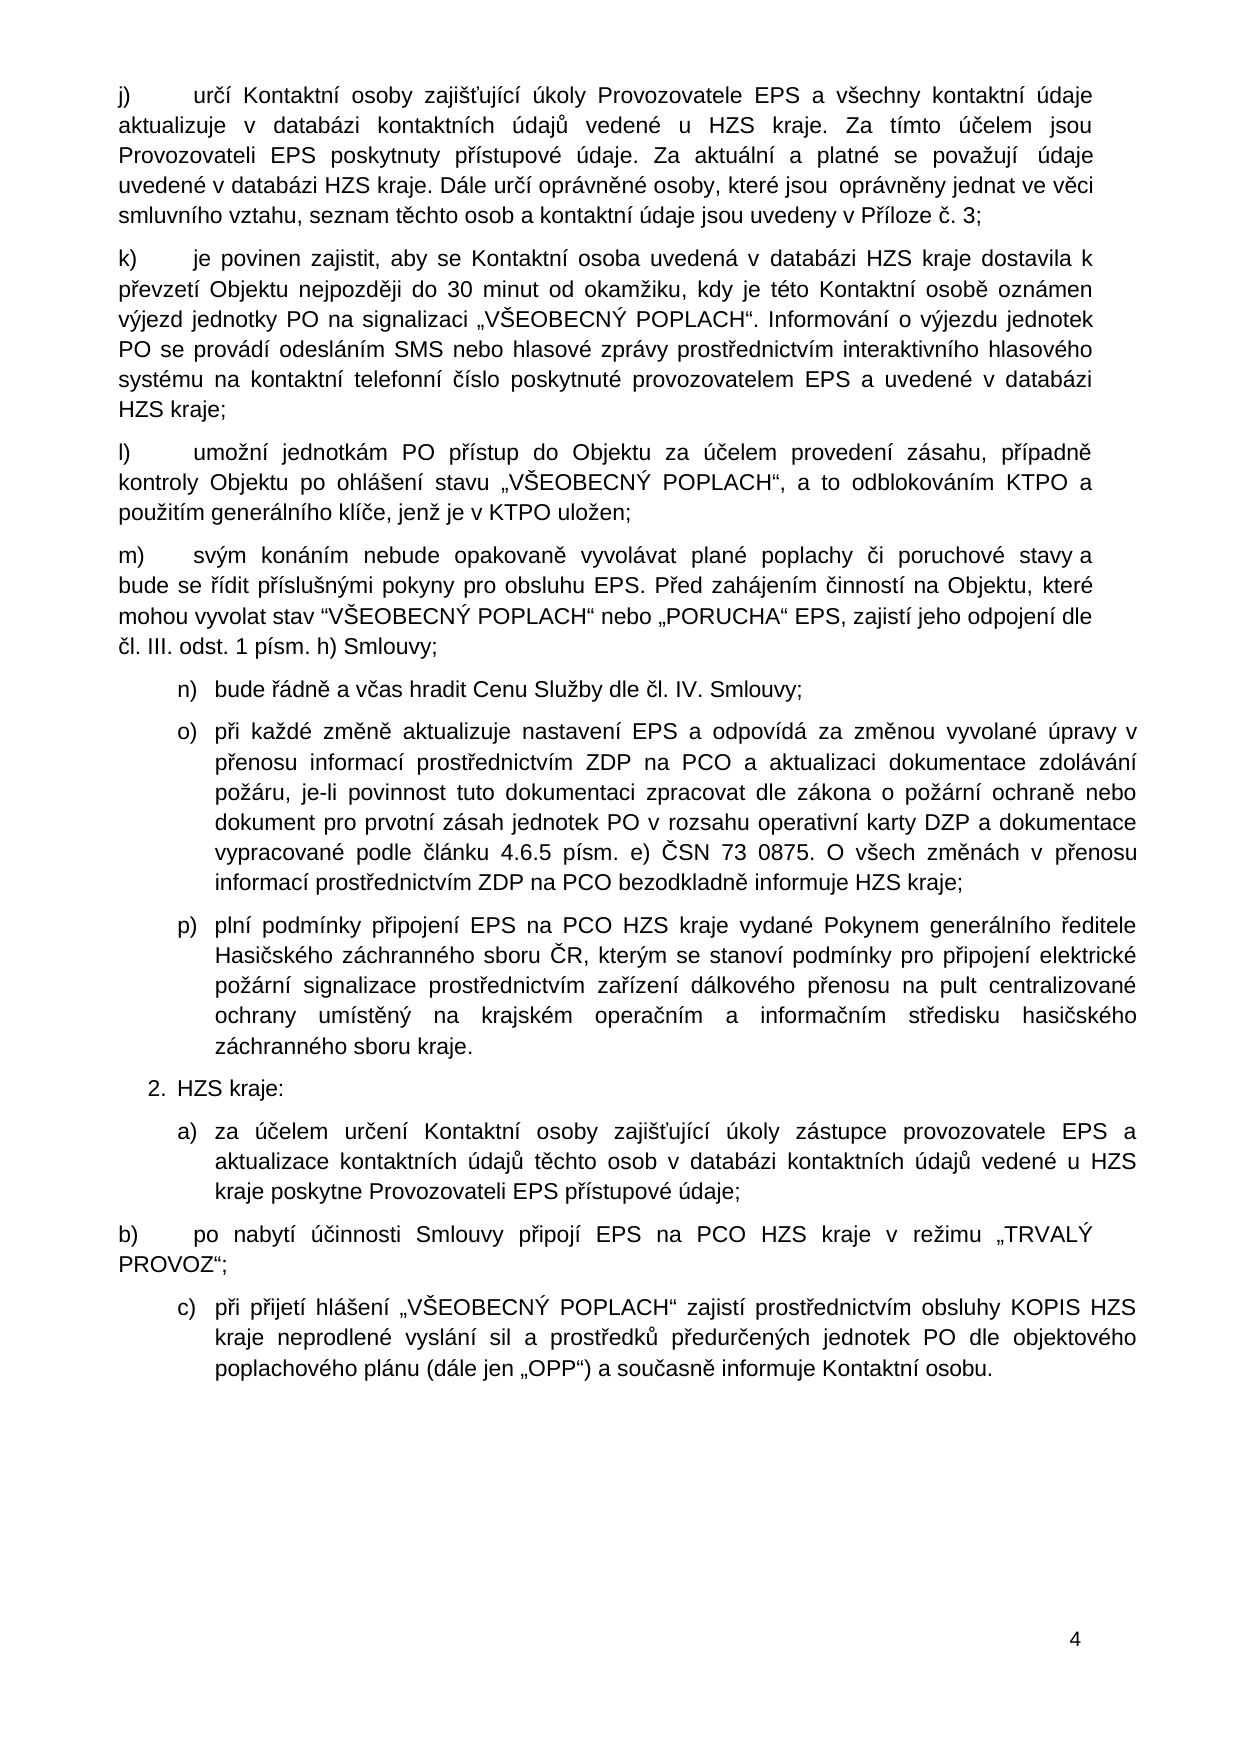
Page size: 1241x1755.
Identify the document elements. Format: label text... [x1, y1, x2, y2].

list za účelem určení Kontaktní osoby zajišťující úkoly zástupce provozovatele EPS a aktualizace kontaktních údajů těchto osob v databázi kontaktních údajů vedené u HZS kraje poskytne Provozovateli EPS přístupové údaje; [177, 1118, 1137, 1204]
list při každé změně aktualizuje nastavení EPS a odpovídá za změnou vyvolané úpravy v přenosu informací prostřednictvím ZDP na PCO a aktualizaci dokumentace zdolávání požáru, je-li povinnost tuto dokumentaci zpracovat dle zákona o požární ochraně nebo dokument pro prvotní zásah jednotek PO v rozsahu operativní karty DZP a dokumentace vypracované podle článku 4.6.5 písm. e) ČSN 73 0875. O všech změnách v přenosu informací prostřednictvím ZDP na PCO bezodkladně informuje HZS kraje; [177, 718, 1137, 896]
list umožní jednotkám PO přístup do Objektu za účelem provedení zásahu, případně kontroly Objektu po ohlášení stavu „VŠEOBECNÝ POPLACH“, a to odblokováním KTPO a použitím generálního klíče, jenž je v KTPO uložen; [118, 439, 1093, 526]
list je povinen zajistit, aby se Kontaktní osoba uvedená v databázi HZS kraje dostavila k převzetí Objektu nejpozději do 30 minut od okamžiku, kdy je této Kontaktní osobě oznámen výjezd jednotky PO na signalizaci „VŠEOBECNÝ POPLACH“. Informování o výjezdu jednotek PO se provádí odesláním SMS nebo hlasové zprávy prostřednictvím interaktivního hlasového systému na kontaktní telefonní číslo poskytnuté provozovatelem EPS a uvedené v databázi HZS kraje; [118, 245, 1093, 423]
list plní podmínky připojení EPS na PCO HZS kraje vydané Pokynem generálního ředitele Hasičského záchranného sboru ČR, kterým se stanoví podmínky pro připojení elektrické požární signalizace prostřednictvím zařízení dálkového přenosu na pult centralizované ochrany umístěný na krajském operačním a informačním středisku hasičského záchranného sboru kraje. [177, 912, 1137, 1059]
list při přijetí hlášení „VŠEOBECNÝ POPLACH“ zajistí prostřednictvím obsluhy KOPIS HZS kraje neprodlené vyslání sil a prostředků předurčených jednotek PO dle objektového poplachového plánu (dále jen „OPP“) a současně informuje Kontaktní osobu. [177, 1294, 1137, 1381]
list bude řádně a včas hradit Cenu Služby dle čl. IV. Smlouvy; [177, 676, 1137, 702]
list určí Kontaktní osoby zajišťující úkoly Provozovatele EPS a všechny kontaktní údaje aktualizuje v databázi kontaktních údajů vedené u HZS kraje. Za tímto účelem jsou Provozovateli EPS poskytnuty přístupové údaje. Za aktuální a platné se považují údaje uvedené v databázi HZS kraje. Dále určí oprávněné osoby, které jsou oprávněny jednat ve věci smluvního vztahu, seznam těchto osob a kontaktní údaje jsou uvedeny v Příloze č. 3; [118, 82, 1093, 229]
list svým konáním nebude opakovaně vyvolávat plané poplachy či poruchové stavy a bude se řídit příslušnými pokyny pro obsluhu EPS. Před zahájením činností na Objektu, které mohou vyvolat stav “VŠEOBECNÝ POPLACH“ nebo „PORUCHA“ EPS, zajistí jeho odpojení dle čl. III. odst. 1 písm. h) Smlouvy; [118, 542, 1093, 659]
list HZS kraje: [147, 1075, 1137, 1102]
list po nabytí účinnosti Smlouvy připojí EPS na PCO HZS kraje v režimu „TRVALÝ PROVOZ“; [118, 1221, 1093, 1277]
